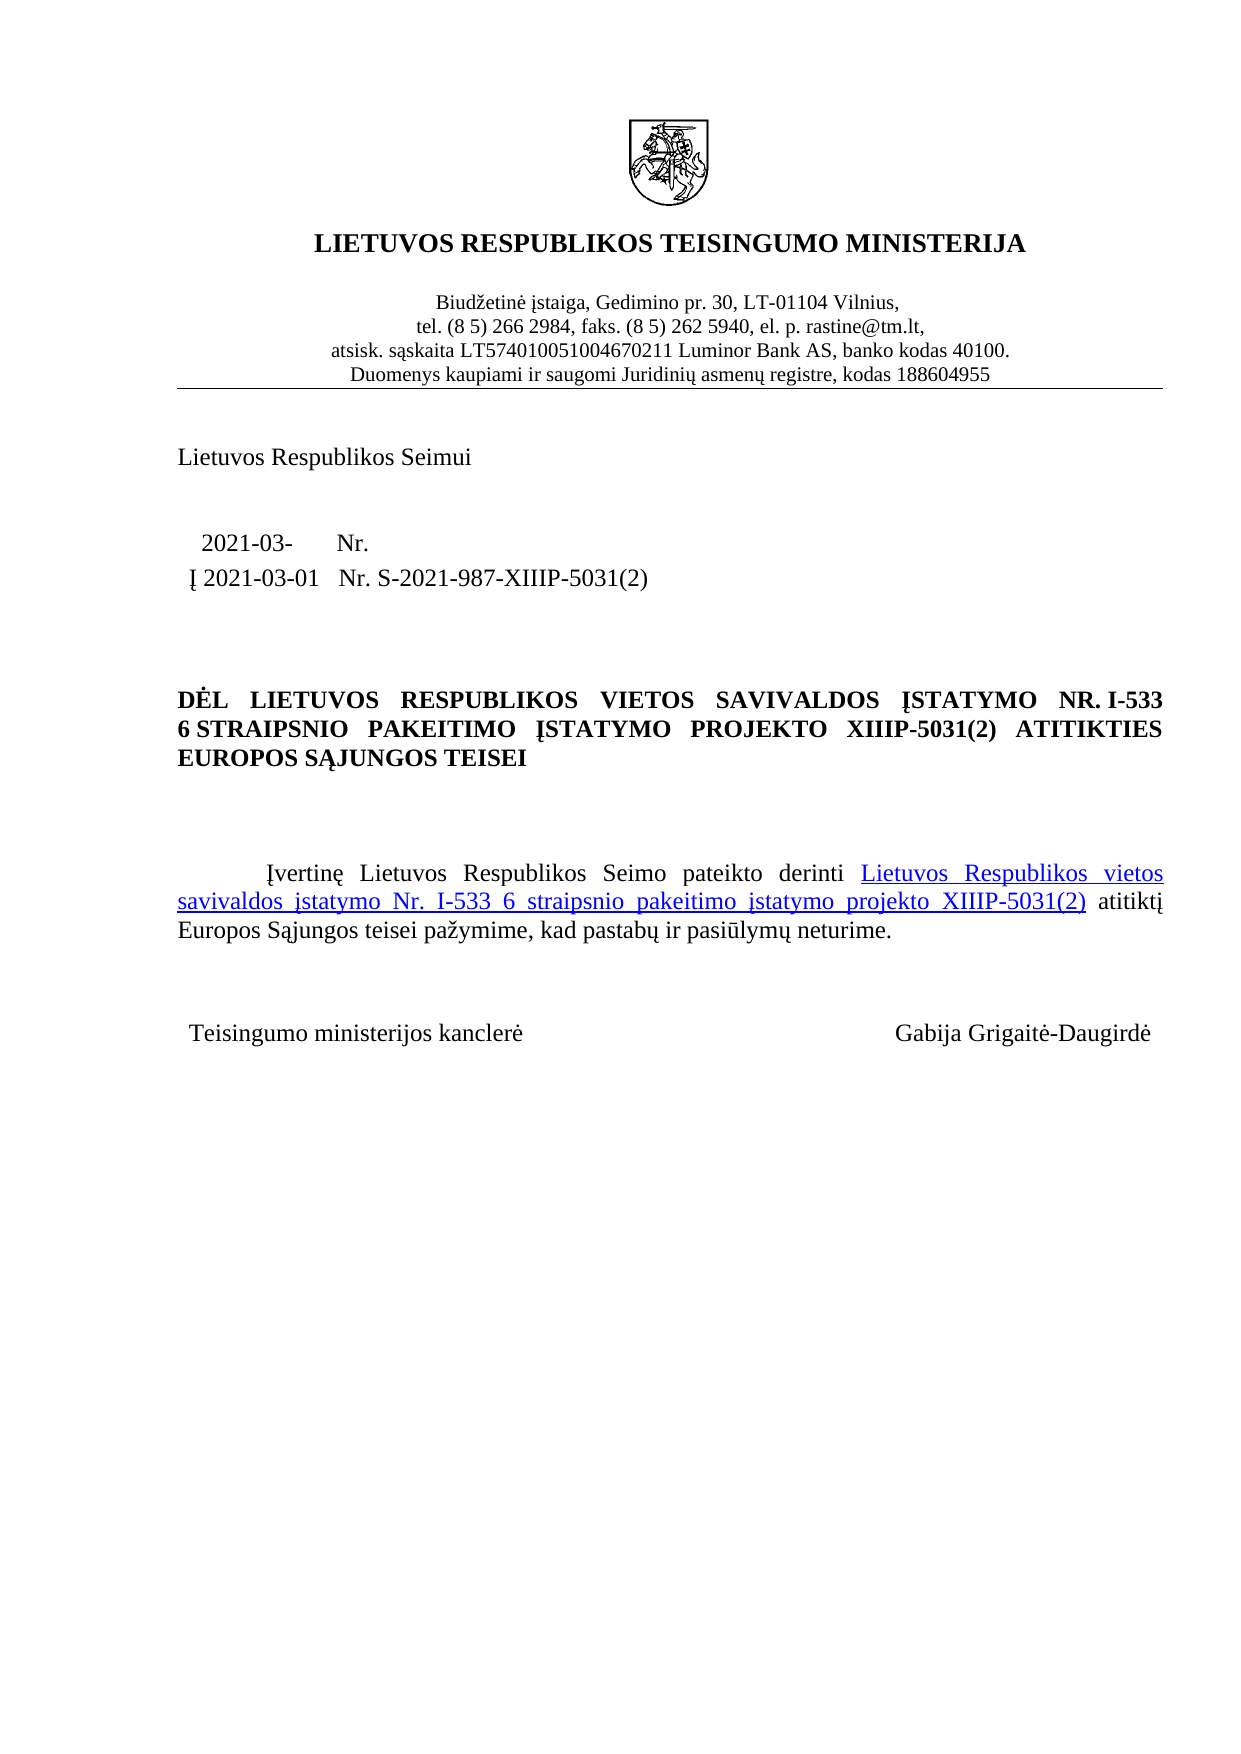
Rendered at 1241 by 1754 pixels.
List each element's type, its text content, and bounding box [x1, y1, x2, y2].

text Įvertinę Lietuvos Respublikos Seimo pateikto derinti Lietuvos Respublikos vietos savivaldos įstatymo Nr. I-533 6 straipsnio pakeitimo įstatymo projekto XIIIP-5031(2) atitiktį Europos Sąjungos teisei pažymime, kad pastabų ir pasiūlymų neturime. [177, 858, 1163, 944]
table_header Gabija Grigaitė-Daugirdė [738, 1018, 1162, 1076]
text Lietuvos Respublikos Seimui [177, 442, 1130, 471]
text Dėl LIETUVOS RESPUBLIKOS VIETOS SAVIVALDOS ĮSTATYMO NR. I-533 6 STRAIPSNIO PAKEITIMO įstatymo projekto XIIIP-5031(2) ATITIKTIES EUROPOS SĄJUNGOS TEISEI [177, 685, 1163, 771]
table_header 2021-03- Nr. [177, 528, 676, 563]
table_cell Į 2021-03-01 Nr. S-2021-987-XIIIP-5031(2) [177, 564, 676, 599]
table_header Teisingumo ministerijos kanclerė [177, 1018, 738, 1076]
